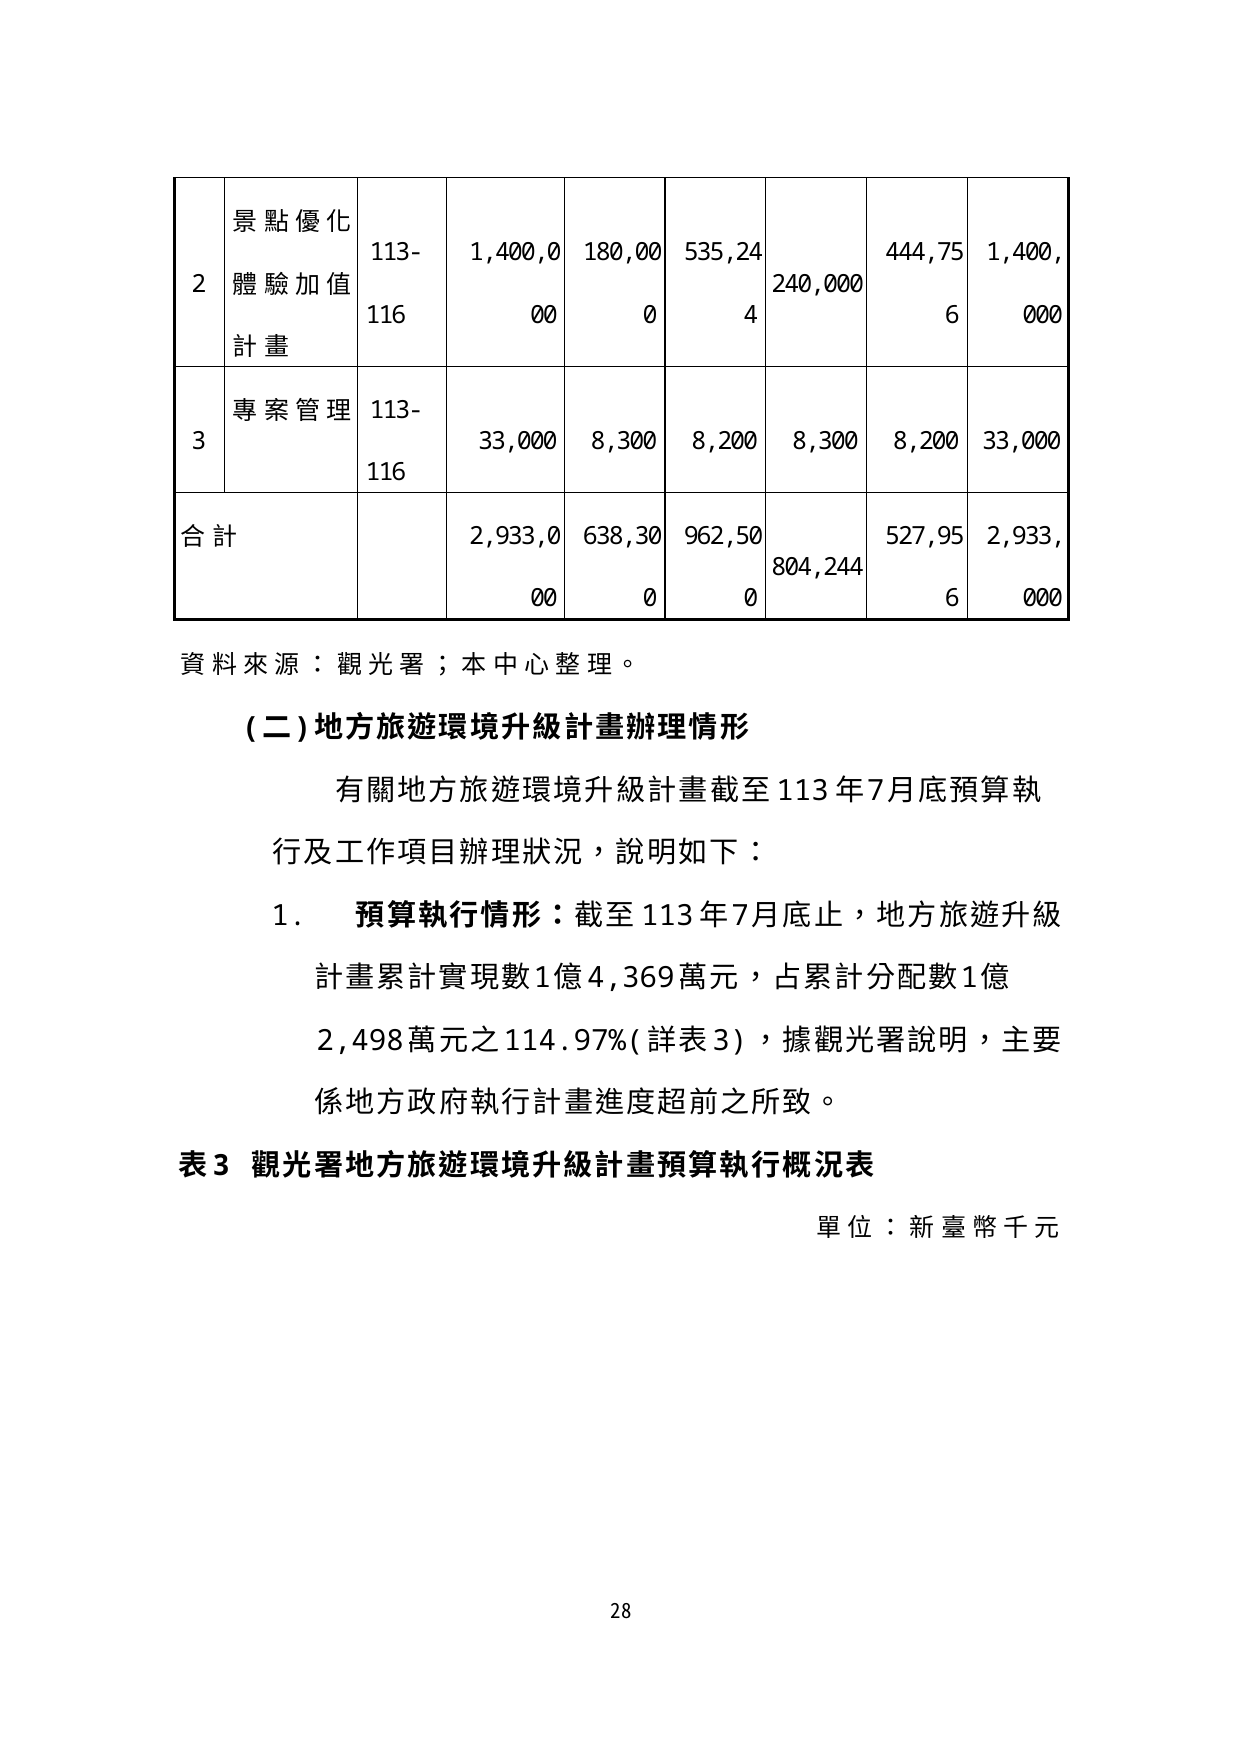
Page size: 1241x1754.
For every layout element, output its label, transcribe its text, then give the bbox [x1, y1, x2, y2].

table_cell 1,400,000 [968, 178, 1067, 366]
table_cell 33,000 [447, 367, 564, 492]
table_cell [358, 493, 446, 618]
table_cell 景點優化體驗加值計畫 [225, 178, 357, 366]
table_cell 合計 [176, 493, 357, 618]
text 表3 觀光署地方旅遊環境升級計畫預算執行概況表 [177, 1121, 1063, 1183]
text 有關地方旅遊環境升級計畫截至113年7月底預算執行及工作項目辦理狀況，說明如下： [266, 746, 1063, 871]
table_cell 33,000 [968, 367, 1067, 492]
table_cell 804,244 [766, 493, 866, 618]
table_cell 113-116 [358, 367, 446, 492]
text 資料來源：觀光署；本中心整理。 [169, 621, 1063, 683]
table_cell 8,300 [766, 367, 866, 492]
table_cell 180,000 [565, 178, 664, 366]
table_cell 1,400,000 [447, 178, 564, 366]
table_cell 638,300 [565, 493, 664, 618]
text (二)地方旅遊環境升級計畫辦理情形 [236, 683, 1063, 746]
table_cell 8,300 [565, 367, 664, 492]
table_cell 3 [176, 367, 224, 492]
table_cell 535,244 [666, 178, 765, 366]
list 預算執行情形：截至113年7月底止，地方旅遊升級計畫累計實現數1億4,369萬元，占累計分配數1億2,498萬元之114.97%(詳表3)，據觀光署說明，主要係地方政府執行計畫進度超前之所致。 [266, 871, 1063, 1121]
table_cell 962,500 [666, 493, 765, 618]
table_cell 2,933,000 [447, 493, 564, 618]
table_cell 8,200 [666, 367, 765, 492]
table_cell 2 [176, 178, 224, 366]
table_cell 專案管理 [225, 367, 357, 492]
text 單位：新臺幣千元 [198, 1183, 1063, 1246]
table_cell 8,200 [867, 367, 967, 492]
table_cell 113-116 [358, 178, 446, 366]
table_cell 2,933,000 [968, 493, 1067, 618]
table_cell 444,756 [867, 178, 967, 366]
table_cell 240,000 [766, 178, 866, 366]
table_cell 527,956 [867, 493, 967, 618]
